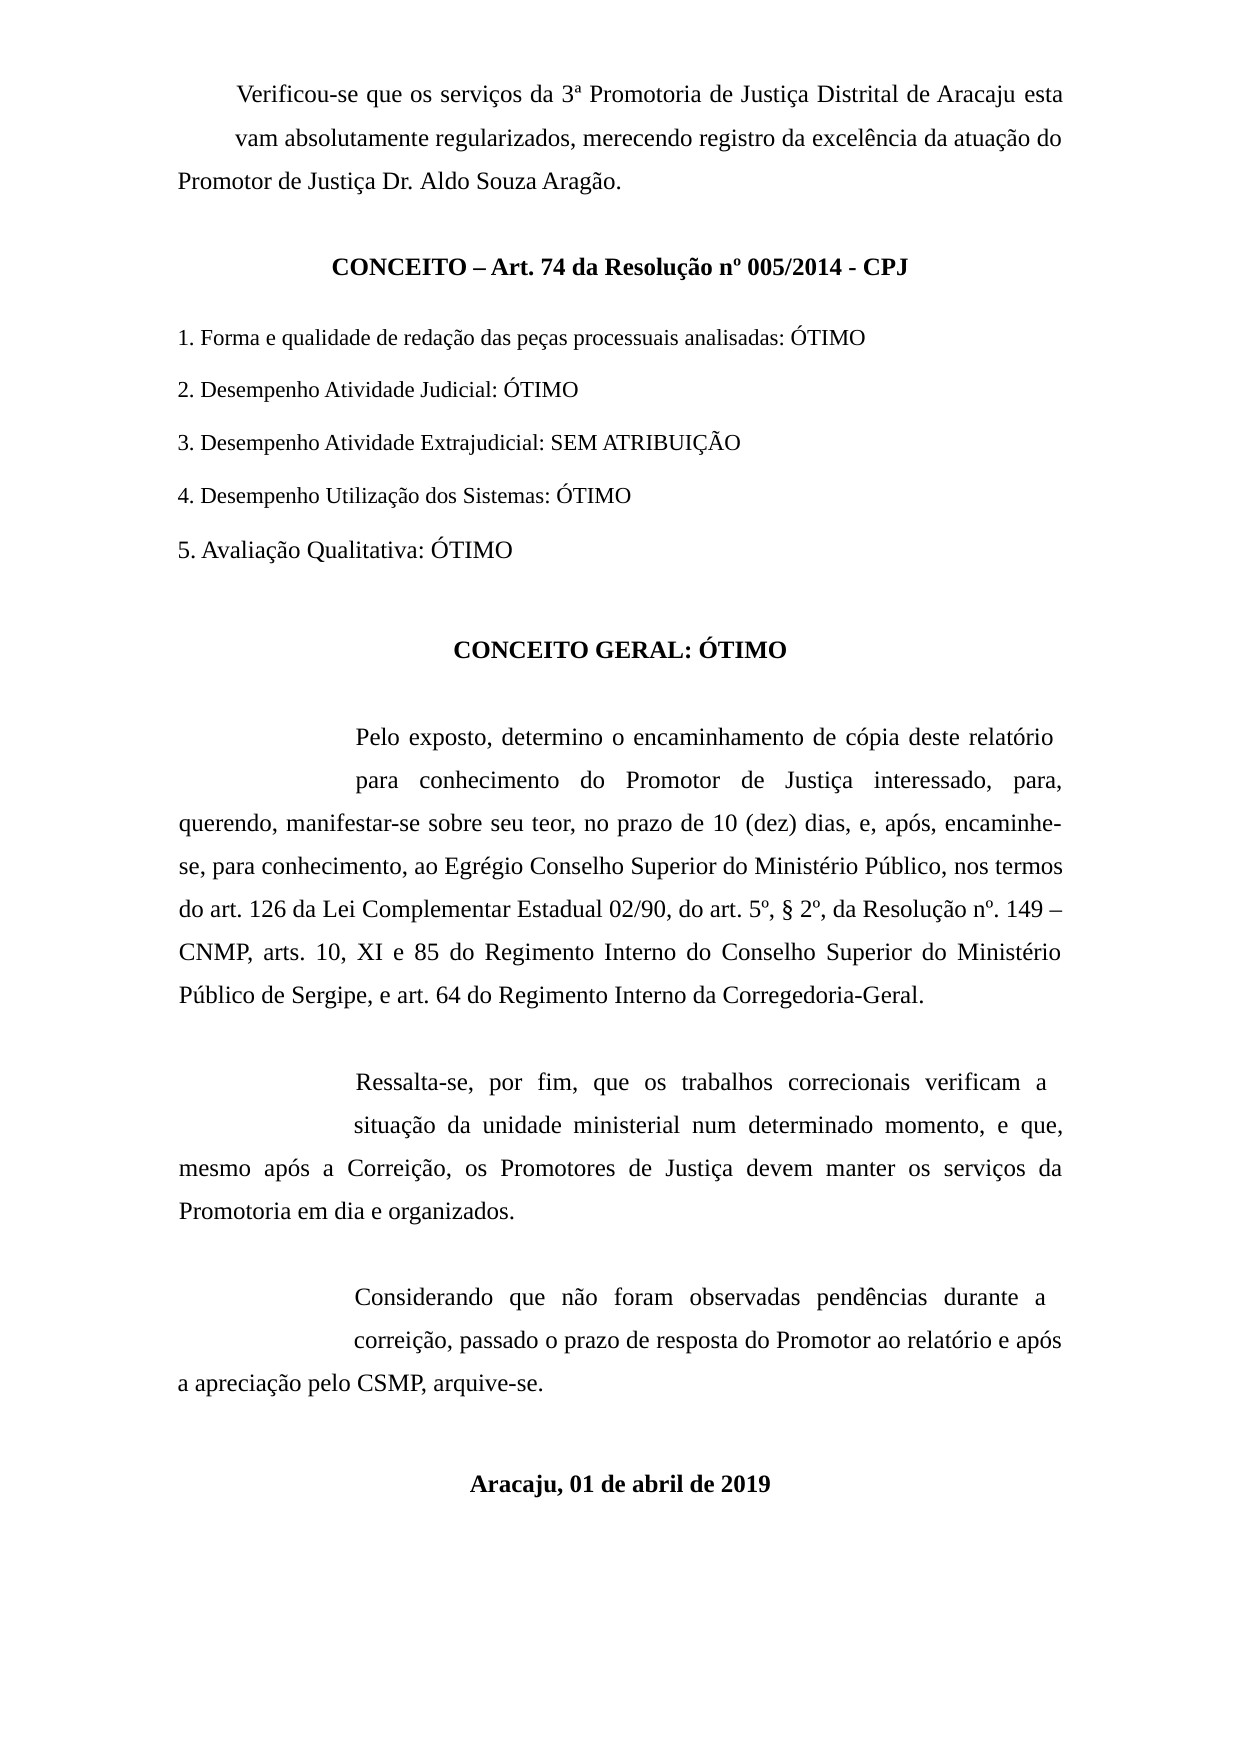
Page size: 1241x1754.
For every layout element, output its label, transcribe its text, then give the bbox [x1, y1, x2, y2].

text Verificou-se que os serviços da 3ª Promotoria de Justiça Distrital de Aracaju esta vam absolutamente regularizados, merecendo registro da excelência da atuação do Promotor de Justiça Dr. Aldo Souza Aragão. [177, 79, 1063, 194]
text 5. Avaliação Qualitativa: ÓTIMO [177, 535, 1063, 563]
text Pelo exposto, determino o encaminhamento de cópia deste relatório para conhecimento do Promotor de Justiça interessado, para, querendo, manifestar-se sobre seu teor, no prazo de 10 (dez) dias, e, após, encaminhe-se, para conhecimento, ao Egrégio Conselho Superior do Ministério Público, nos termos do art. 126 da Lei Complementar Estadual 02/90, do art. 5º, § 2º, da Resolução nº. 149 – CNMP, arts. 10, XI e 85 do Regimento Interno do Conselho Superior do Ministério Público de Sergipe, e art. 64 do Regimento Interno da Corregedoria-Geral. [179, 722, 1063, 1009]
text 4. Desempenho Utilização dos Sistemas: ÓTIMO [177, 482, 1063, 508]
text 1. Forma e qualidade de redação das peças processuais analisadas: ÓTIMO [177, 324, 1063, 350]
text 2. Desempenho Atividade Judicial: ÓTIMO [177, 377, 1063, 403]
text 3. Desempenho Atividade Extrajudicial: SEM ATRIBUIÇÃO [177, 429, 1063, 456]
text Aracaju, 01 de abril de 2019 [177, 1469, 1063, 1498]
text Ressalta-se, por fim, que os trabalhos correcionais verificam a situação da unidade ministerial num determinado momento, e que, mesmo após a Correição, os Promotores de Justiça devem manter os serviços da Promotoria em dia e organizados. [179, 1067, 1063, 1225]
text Considerando que não foram observadas pendências durante a correição, passado o prazo de resposta do Promotor ao relatório e após a apreciação pelo CSMP, arquive-se. [177, 1282, 1063, 1397]
text CONCEITO – Art. 74 da Resolução nº 005/2014 - CPJ [177, 252, 1063, 281]
text CONCEITO GERAL: ÓTIMO [177, 635, 1063, 664]
